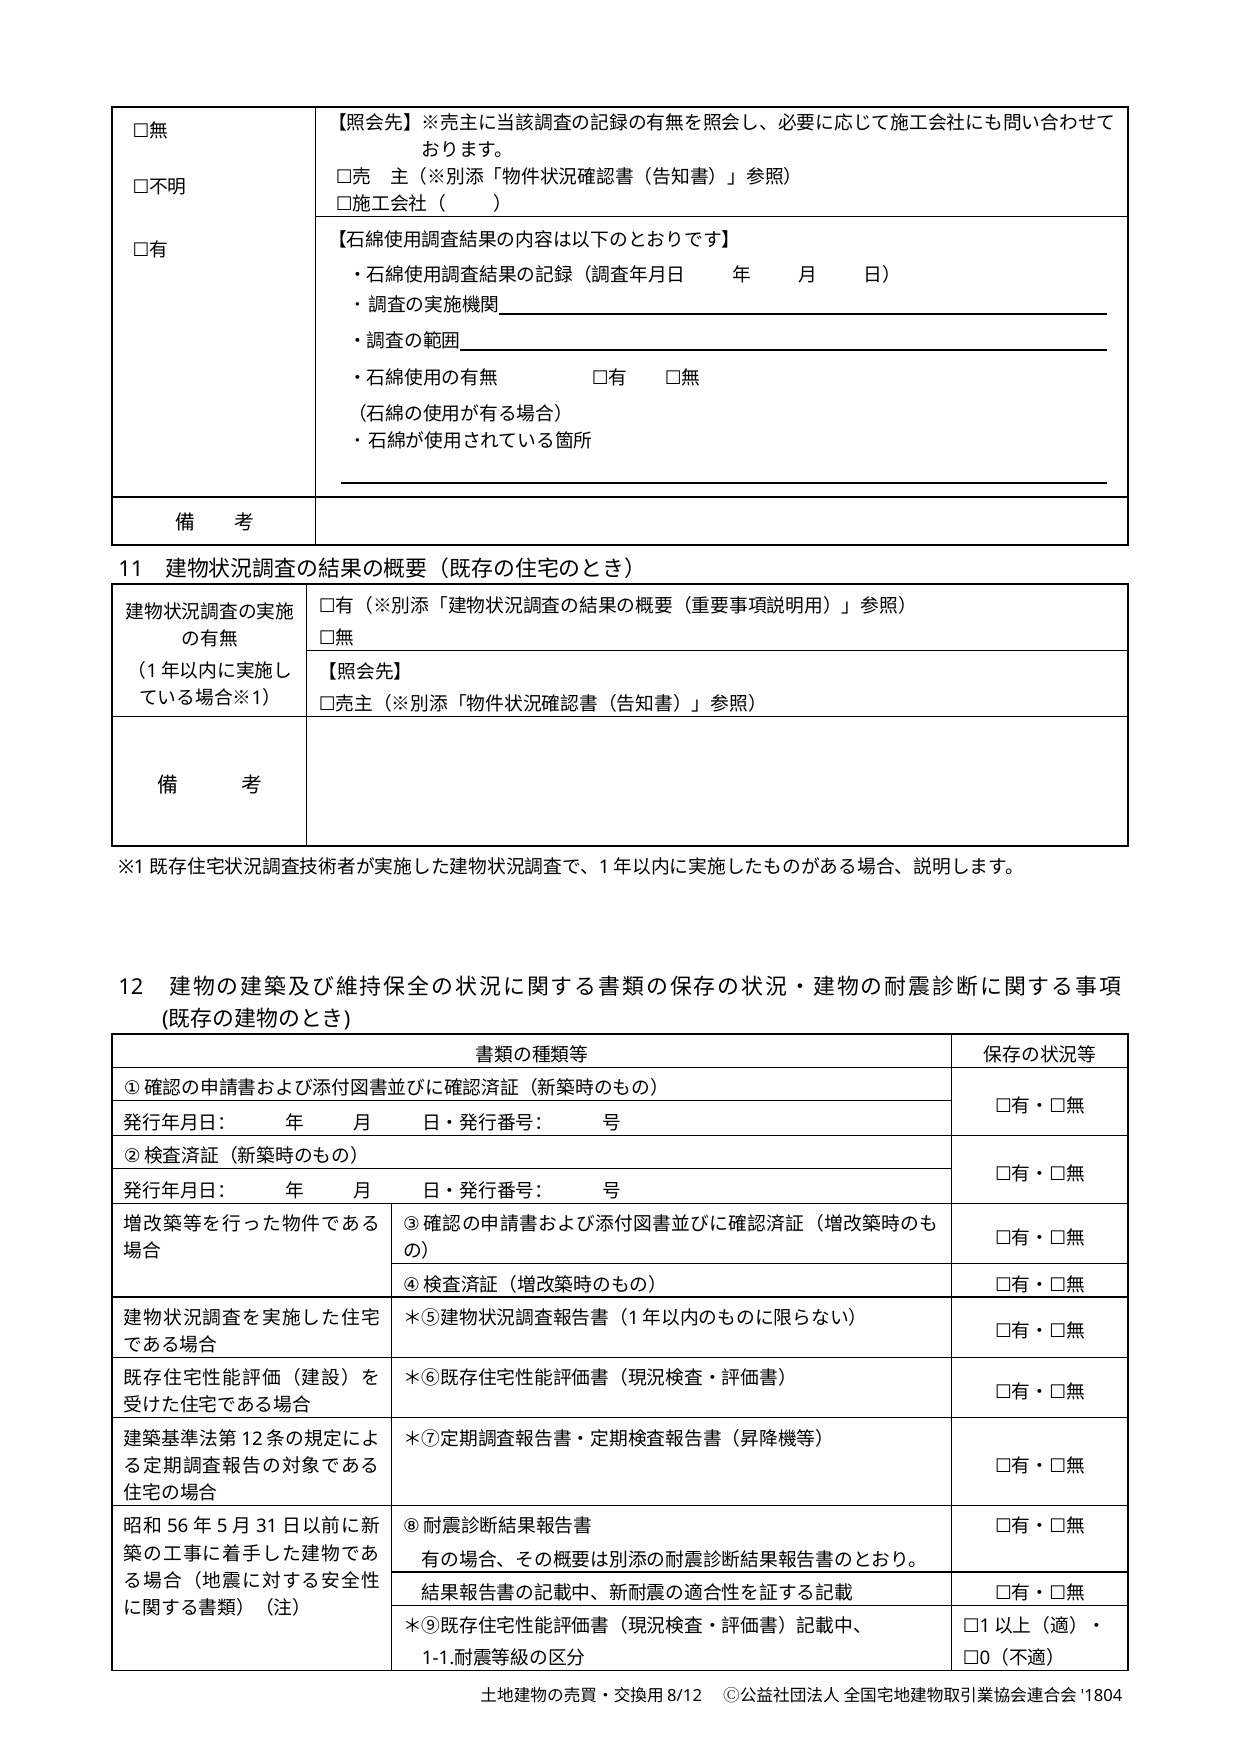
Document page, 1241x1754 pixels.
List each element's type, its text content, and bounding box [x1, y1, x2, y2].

table_cell [952, 1538, 1127, 1571]
table_cell 備 考 [113, 498, 315, 544]
table_cell 昭和56年5月31日以前に新築の工事に着手した建物である場合（地震に対する安全性に関する書類）（注） [113, 1506, 391, 1670]
table_cell 建物状況調査を実施した住宅である場合 [113, 1298, 391, 1357]
table_cell [307, 717, 1127, 845]
table_cell ☐有・☐無 [952, 1204, 1127, 1263]
table_cell ☐有・☐無 [952, 1264, 1127, 1296]
table_cell 有の場合、その概要は別添の耐震診断結果報告書のとおり。 [392, 1538, 951, 1571]
table_cell [316, 498, 1127, 544]
table_cell 増改築等を行った物件である場合 [113, 1204, 391, 1296]
table_cell 【照会先】※売主に当該調査の記録の有無を照会し、必要に応じて施工会社にも問い合わせております。 ☐売 主（※別添「物件状況確認書（告知書）」参照） ☐施工会社（ ） [316, 108, 1127, 216]
table_header 建物状況調査の実施の有無 （1年以内に実施している場合※1） [113, 585, 306, 716]
table_cell 発行年月日： 年 月 日・発行番号： 号 [113, 1169, 951, 1203]
table_cell ☐有・☐無 [952, 1068, 1127, 1135]
table_cell ☐有・☐無 [952, 1418, 1127, 1505]
text 11 建物状況調査の結果の概要（既存の住宅のとき） [118, 551, 1122, 583]
table_cell 【石綿使用調査結果の内容は以下のとおりです】 ・石綿使用調査結果の記録（調査年月日 年 月 日） 調査の実施機関 ・調査の範囲 ・石綿使用の有無 ☐有 ☐無 （石綿の使用が有る場合） 石綿が使用されている箇所 [316, 217, 1127, 496]
table_cell ＊⑤建物状況調査報告書（1年以内のものに限らない） [392, 1298, 951, 1357]
table_cell ☐有・☐無 [952, 1298, 1127, 1357]
table_cell ☐有・☐無 [952, 1573, 1127, 1604]
table_cell 備 考 [113, 717, 306, 845]
table_header 保存の状況等 [952, 1035, 1127, 1067]
table_cell ☐有・☐無 [952, 1136, 1127, 1203]
table_cell 【照会先】 ☐売主（※別添「物件状況確認書（告知書）」参照） [307, 651, 1127, 716]
table_cell ＊⑨既存住宅性能評価書（現況検査・評価書）記載中、 1-1.耐震等級の区分 [392, 1606, 951, 1670]
table_cell ☐有・☐無 [952, 1506, 1127, 1538]
table_cell ①確認の申請書および添付図書並びに確認済証（新築時のもの） [113, 1068, 951, 1100]
table_cell ☐無 ☐不明 ☐有 [113, 108, 315, 496]
table_cell ④検査済証（増改築時のもの） [392, 1264, 951, 1296]
table_cell 建築基準法第12条の規定による定期調査報告の対象である住宅の場合 [113, 1418, 391, 1505]
table_cell ☐有・☐無 [952, 1358, 1127, 1417]
table_cell 結果報告書の記載中、新耐震の適合性を証する記載 [392, 1573, 951, 1604]
table_header ☐有（※別添「建物状況調査の結果の概要（重要事項説明用）」参照） ☐無 [307, 585, 1127, 650]
table_cell 発行年月日： 年 月 日・発行番号： 号 [113, 1101, 951, 1135]
text 12 建物の建築及び維持保全の状況に関する書類の保存の状況・建物の耐震診断に関する事項 (既存の建物のとき) [118, 969, 1122, 1033]
table_cell ⑧耐震診断結果報告書 [392, 1506, 951, 1538]
table_cell 既存住宅性能評価（建設）を受けた住宅である場合 [113, 1358, 391, 1417]
table_cell ＊⑥既存住宅性能評価書（現況検査・評価書） [392, 1358, 951, 1417]
text ※1 既存住宅状況調査技術者が実施した建物状況調査で、1年以内に実施したものがある場合、説明します。 [118, 852, 1122, 879]
table_header 書類の種類等 [113, 1035, 951, 1067]
table_cell ☐1以上（適）・ ☐0（不適） [952, 1606, 1127, 1670]
table_cell ＊⑦定期調査報告書・定期検査報告書（昇降機等） [392, 1418, 951, 1505]
table_cell ②検査済証（新築時のもの） [113, 1136, 951, 1168]
table_cell ③確認の申請書および添付図書並びに確認済証（増改築時のもの） [392, 1204, 951, 1263]
